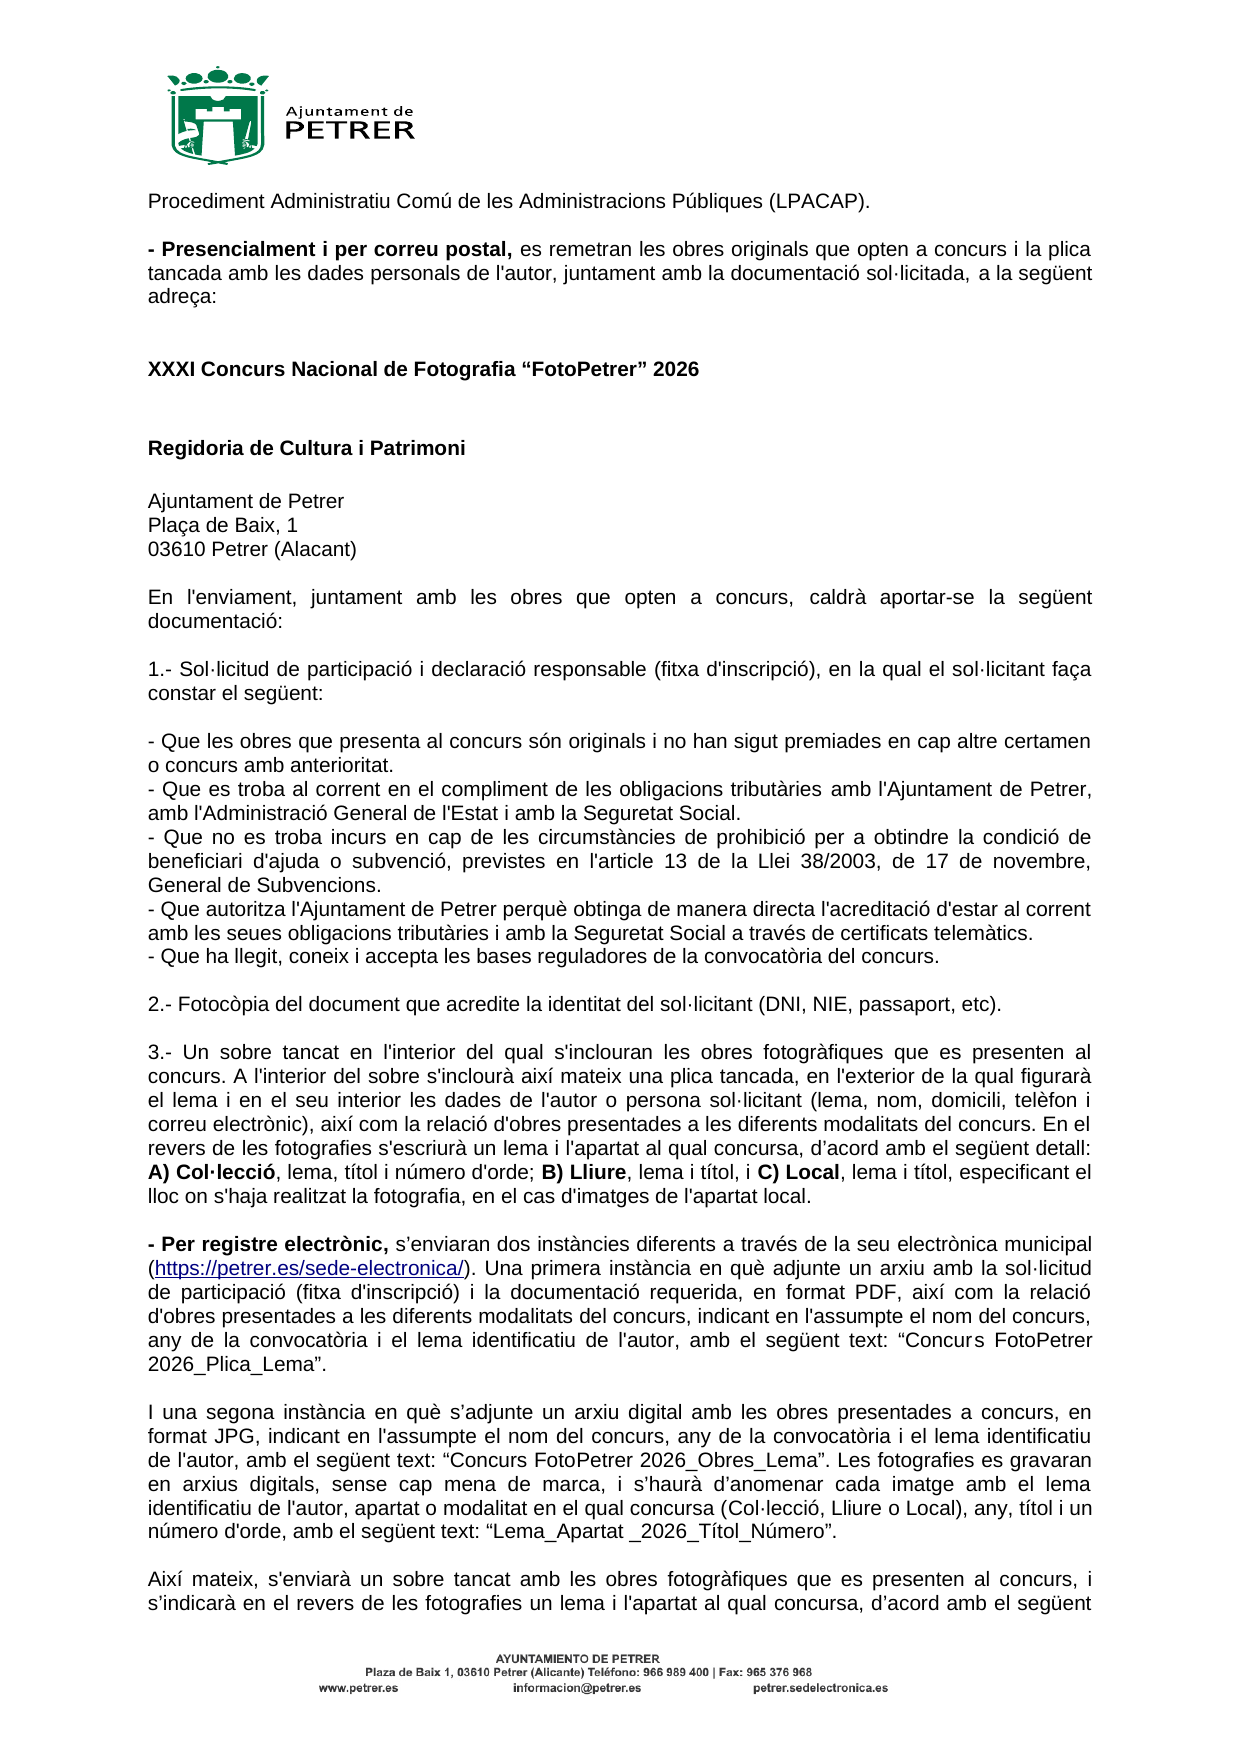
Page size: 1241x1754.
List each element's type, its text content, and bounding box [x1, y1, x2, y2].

text - Que ha llegit, coneix i accepta les bases reguladores de la convocatòria del concurs. [148, 944, 1093, 968]
text 1.- Sol·licitud de participació i declaració responsable (fitxa d'inscripció), en la qual el sol·licitant faça constar el següent: [148, 657, 1093, 705]
subtitle XXXI Concurs Nacional de Fotografia “FotoPetrer” 2026 [148, 357, 1093, 381]
text Plaça de Baix, 1 [148, 513, 1093, 537]
text Ajuntament de Petrer [148, 489, 1093, 513]
text 03610 Petrer (Alacant) [148, 537, 1093, 561]
picture [148, 1651, 1033, 1695]
text Així mateix, s'enviarà un sobre tancat amb les obres fotogràfiques que es presenten al concurs, i s’indicarà en el revers de les fotografies un lema i l'apartat al qual concursa, d’acord amb el següent [148, 1567, 1093, 1615]
subtitle Regidoria de Cultura i Patrimoni [148, 436, 1093, 459]
text - Que no es troba incurs en cap de les circumstàncies de prohibició per a obtindre la condició de beneficiari d'ajuda o subvenció, previstes en l'article 13 de la Llei 38/2003, de 17 de novembre, General de Subvencions. [148, 824, 1093, 896]
text - Presencialment i per correu postal, es remetran les obres originals que opten a concurs i la plica tancada amb les dades personals de l'autor, juntament amb la documentació sol·licitada, a la següent adreça: [148, 236, 1093, 308]
text 3.- Un sobre tancat en l'interior del qual s'inclouran les obres fotogràfiques que es presenten al concurs. A l'interior del sobre s'inclourà així mateix una plica tancada, en l'exterior de la qual figurarà el lema i en el seu interior les dades de l'autor o persona sol·licitant (lema, nom, domicili, telèfon i correu electrònic), així com la relació d'obres presentades a les diferents modalitats del concurs. En el revers de les fotografies s'escriurà un lema i l'apartat al qual concursa, d’acord amb el següent detall: A) Col·lecció, lema, títol i número d'orde; B) Lliure, lema i títol, i C) Local, lema i títol, especificant el lloc on s'haja realitzat la fotografia, en el cas d'imatges de l'apartat local. [148, 1040, 1093, 1208]
text - Que es troba al corrent en el compliment de les obligacions tributàries amb l'Ajuntament de Petrer, amb l'Administració General de l'Estat i amb la Seguretat Social. [148, 777, 1093, 824]
text - Que autoritza l'Ajuntament de Petrer perquè obtinga de manera directa l'acreditació d'estar al corrent amb les seues obligacions tributàries i amb la Seguretat Social a través de certificats telemàtics. [148, 896, 1093, 944]
text Procediment Administratiu Comú de les Administracions Públiques (LPACAP). [148, 188, 1093, 212]
text - Que les obres que presenta al concurs són originals i no han sigut premiades en cap altre certamen o concurs amb anterioritat. [148, 729, 1093, 777]
text - Per registre electrònic, s’enviaran dos instàncies diferents a través de la seu electrònica municipal (https://petrer.es/sede-electronica/). Una primera instància en què adjunte un arxiu amb la sol·licitud de participació (fitxa d'inscripció) i la documentació requerida, en format PDF, així com la relació d'obres presentades a les diferents modalitats del concurs, indicant en l'assumpte el nom del concurs, any de la convocatòria i el lema identificatiu de l'autor, amb el següent text: “Concurs FotoPetrer 2026_Plica_Lema”. [148, 1232, 1093, 1376]
text En l'enviament, juntament amb les obres que opten a concurs, caldrà aportar-se la següent documentació: [148, 585, 1093, 633]
text 2.- Fotocòpia del document que acredite la identitat del sol·licitant (DNI, NIE, passaport, etc). [148, 992, 1093, 1016]
text I una segona instància en què s’adjunte un arxiu digital amb les obres presentades a concurs, en format JPG, indicant en l'assumpte el nom del concurs, any de la convocatòria i el lema identificatiu de l'autor, amb el següent text: “Concurs FotoPetrer 2026_Obres_Lema”. Les fotografies es gravaran en arxius digitals, sense cap mena de marca, i s’haurà d’anomenar cada imatge amb el lema identificatiu de l'autor, apartat o modalitat en el qual concursa (Col·lecció, Lliure o Local), any, títol i un número d'orde, amb el següent text: “Lema_Apartat _2026_Títol_Número”. [148, 1399, 1093, 1543]
